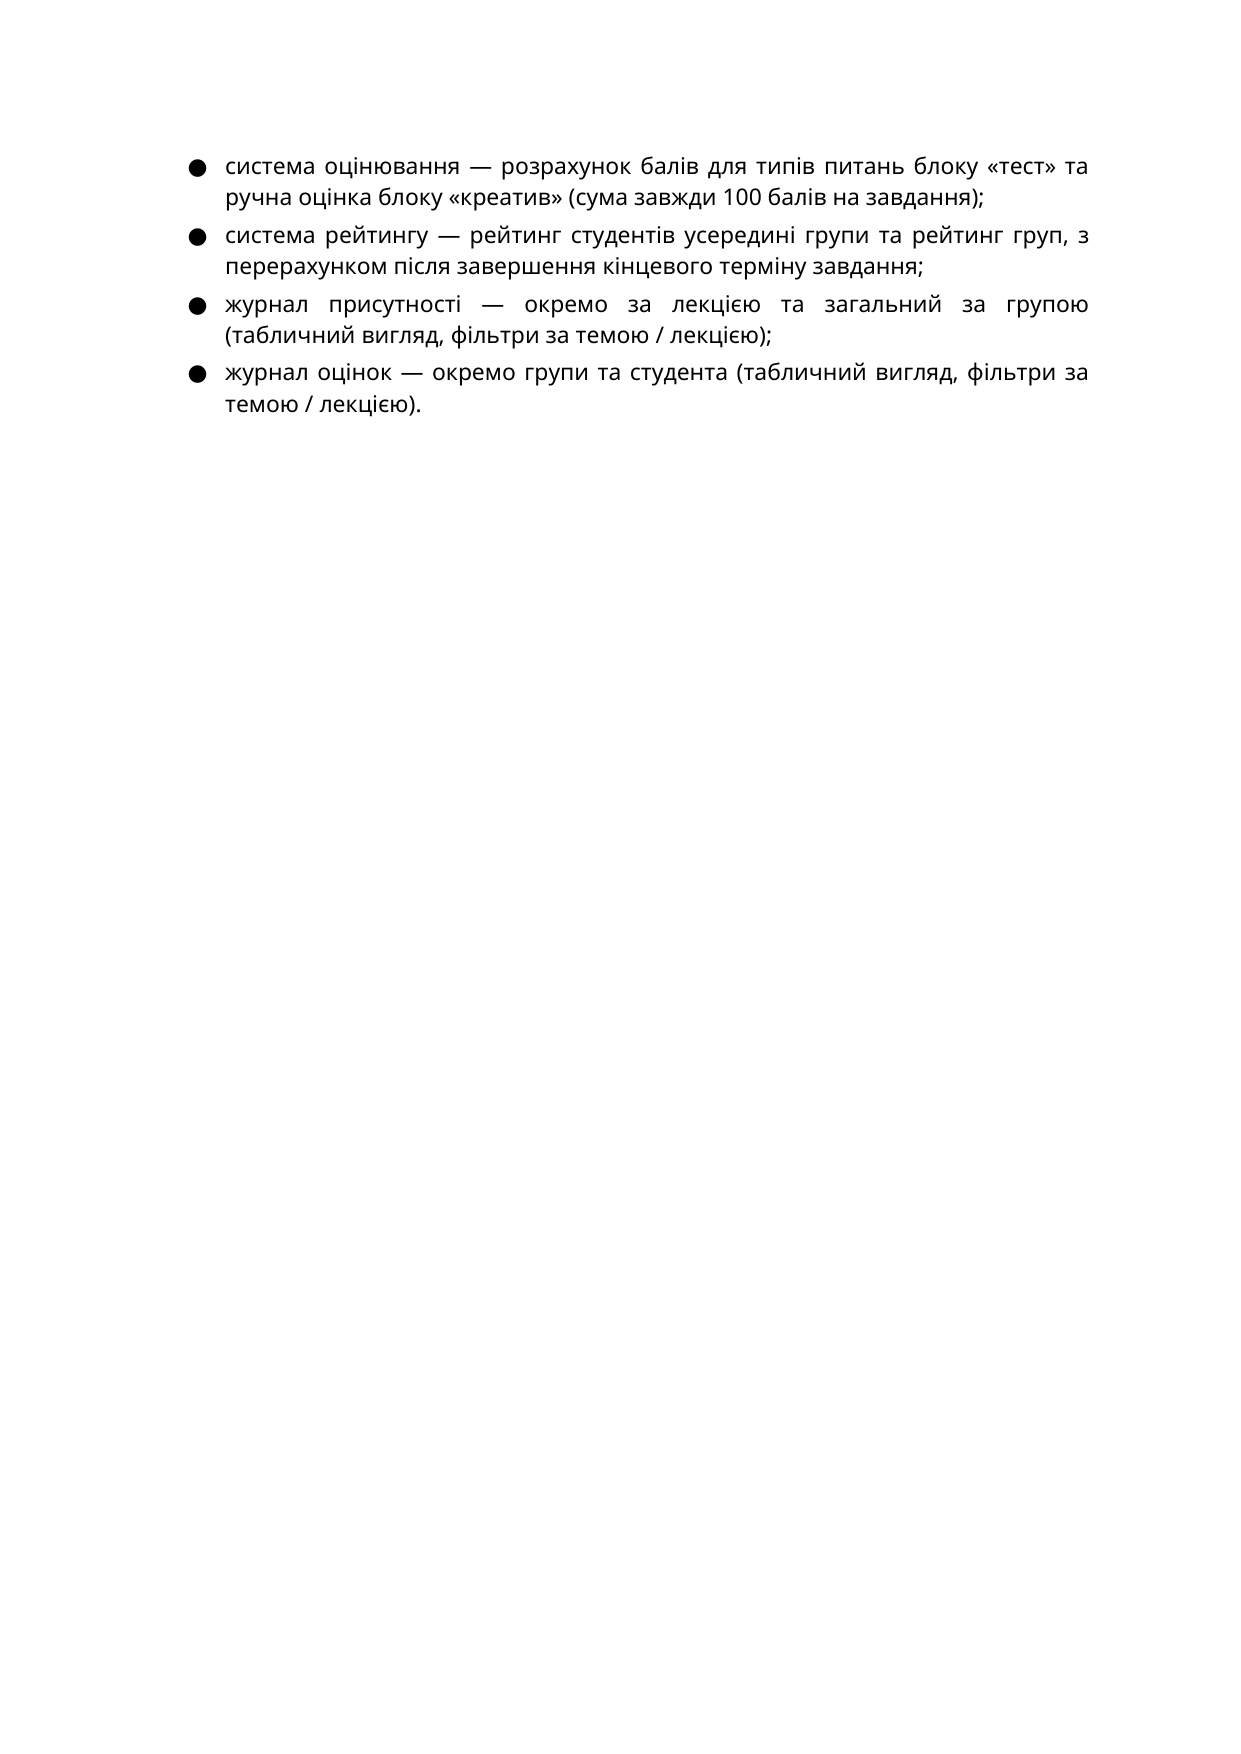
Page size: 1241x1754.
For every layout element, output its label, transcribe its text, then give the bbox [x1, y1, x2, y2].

list журнал присутності — окремо за лекцією та загальний за групою (табличний вигляд, фільтри за темою / лекцією); [187, 287, 1091, 350]
list журнал оцінок — окремо групи та студента (табличний вигляд, фільтри за темою / лекцією). [187, 356, 1091, 419]
list система рейтингу — рейтинг студентів усередині групи та рейтинг груп, з перерахунком після завершення кінцевого терміну завдання; [187, 219, 1091, 281]
list система оцінювання — розрахунок балів для типів питань блоку «тест» та ручна оцінка блоку «креатив» (сума завжди 100 балів на завдання); [187, 150, 1091, 212]
